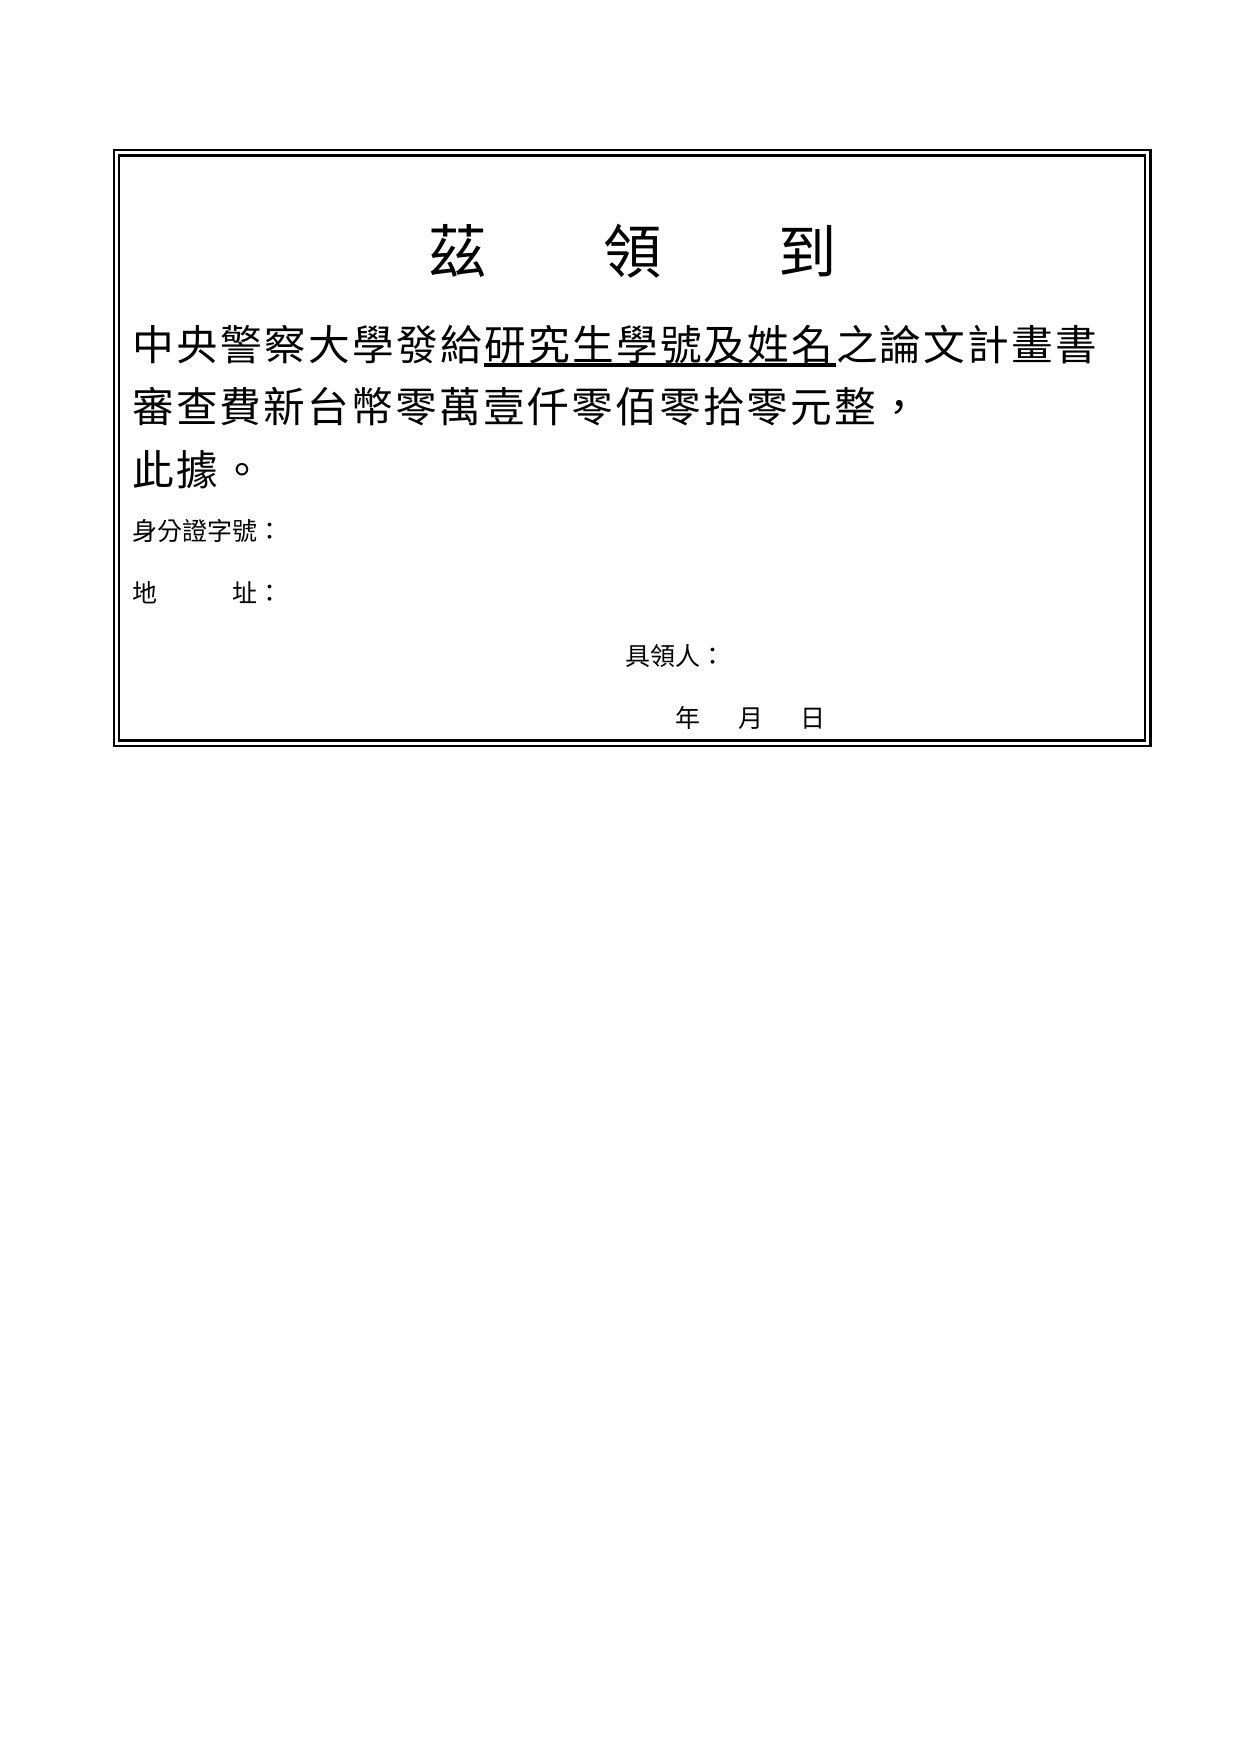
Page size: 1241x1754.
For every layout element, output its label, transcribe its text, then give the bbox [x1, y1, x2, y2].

table_header 茲 領 到 中央警察大學發給研究生學號及姓名之論文計畫書審查費新台幣零萬壹仟零佰零拾零元整， 此據。 身分證字號： 地 址： 具領人： 年 月 日 [116, 151, 1148, 739]
